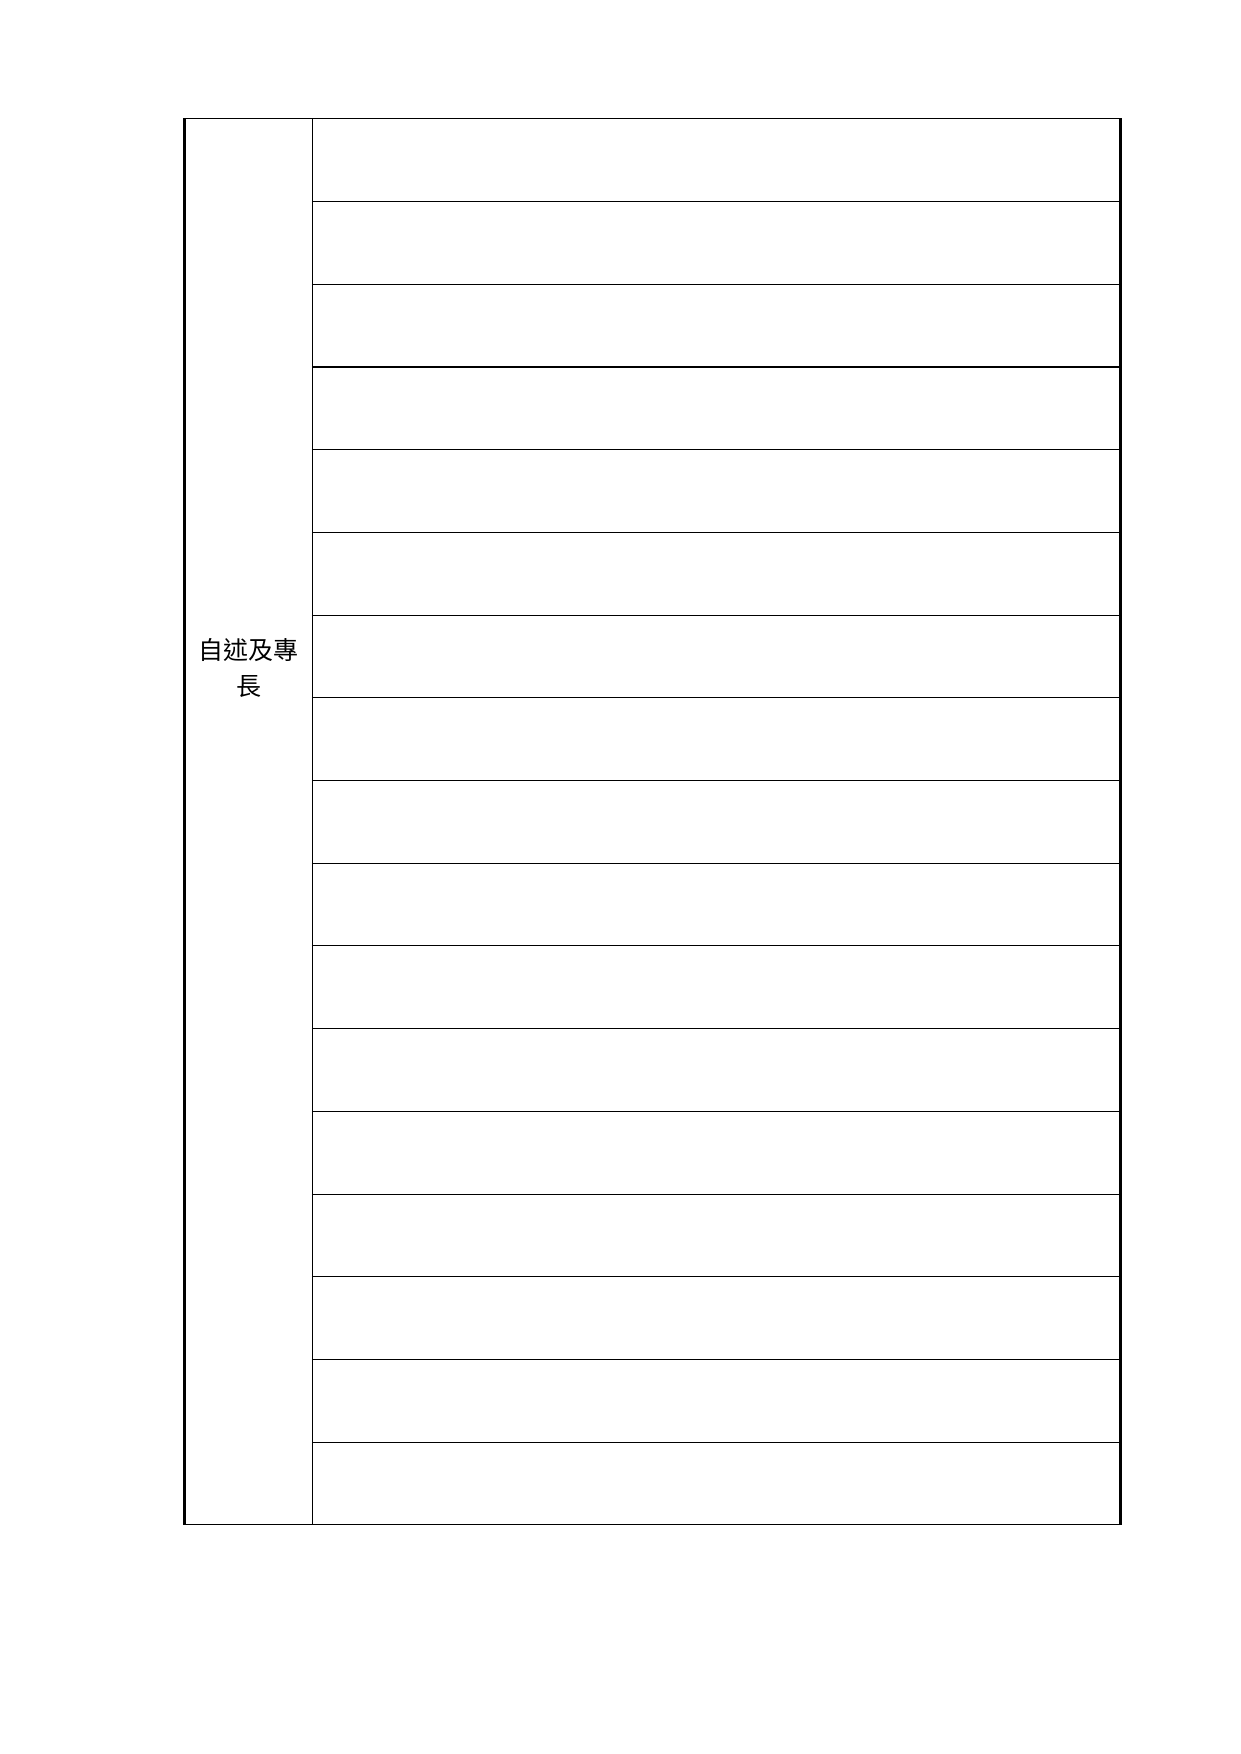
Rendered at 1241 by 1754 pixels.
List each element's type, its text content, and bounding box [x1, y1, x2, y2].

table_cell [313, 285, 1119, 366]
table_cell [313, 368, 1119, 449]
table_cell 自述及專 長 [186, 119, 312, 1524]
table_cell [313, 119, 1119, 201]
table_cell [313, 450, 1119, 532]
table_cell [313, 533, 1119, 614]
table_cell [313, 946, 1119, 1028]
table_cell [313, 1443, 1119, 1524]
table_cell [313, 1360, 1119, 1442]
table_cell [313, 1029, 1119, 1111]
table_cell [313, 1195, 1119, 1276]
table_cell [313, 616, 1119, 697]
table_cell [313, 1112, 1119, 1193]
table_cell [313, 698, 1119, 780]
table_cell [313, 1277, 1119, 1359]
table_cell [313, 781, 1119, 863]
table_cell [313, 202, 1119, 284]
table_cell [313, 864, 1119, 945]
